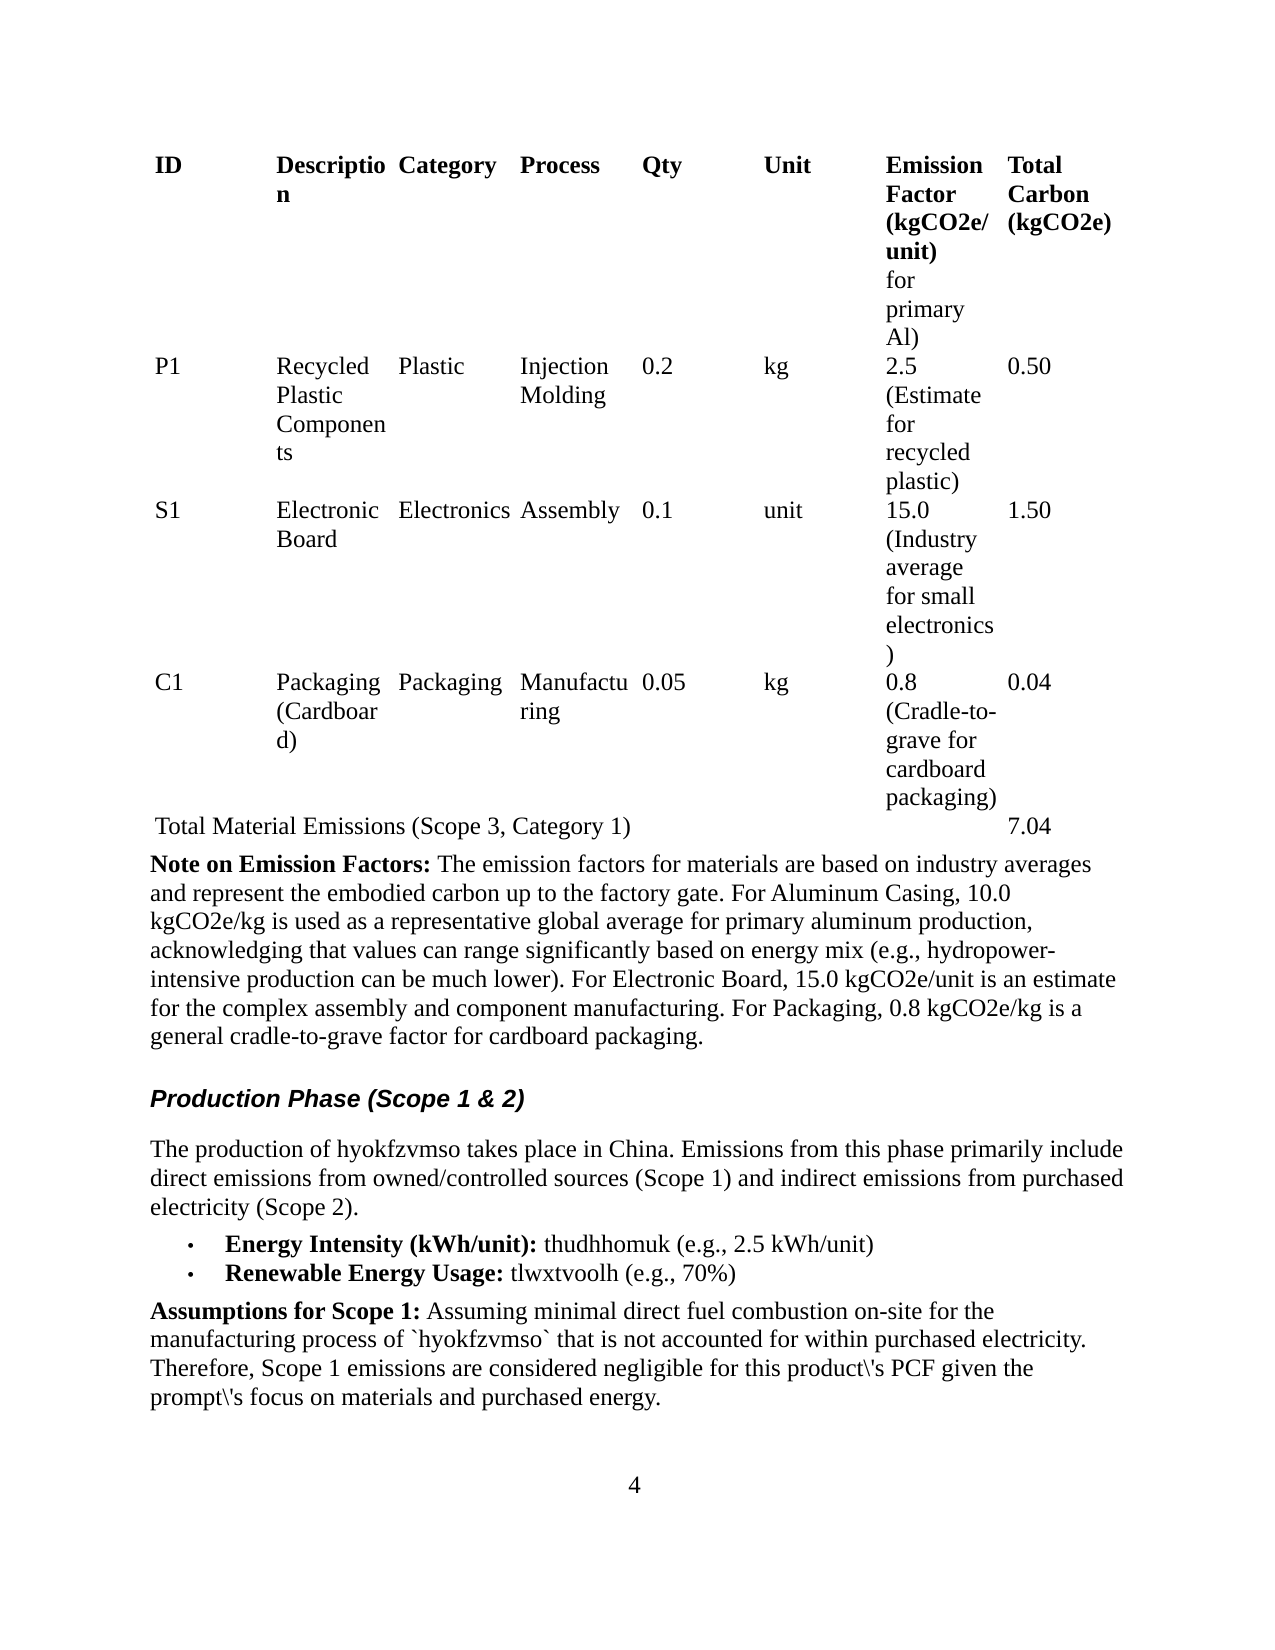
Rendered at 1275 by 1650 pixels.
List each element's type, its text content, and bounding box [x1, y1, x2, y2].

table_cell kg [759, 351, 881, 495]
table_cell [272, 265, 394, 351]
table_header Qty [638, 150, 759, 265]
list Renewable Energy Usage: tlwxtvoolh (e.g., 70%) [187, 1258, 1125, 1287]
table_cell 7.04 [1003, 811, 1125, 840]
table_cell 0.2 [638, 351, 759, 495]
table_cell Manufacturing [516, 668, 637, 811]
table_header Category [394, 150, 516, 265]
table_cell 15.0 (Industry average for small electronics) [881, 495, 1003, 667]
text Note on Emission Factors: The emission factors for materials are based on industry averages and represent the embodied carbon up to the factory gate. For Aluminum Casing, 10.0 kgCO2e/kg is used as a representative global average for primary aluminum production, acknowledging that values can range significantly based on energy mix (e.g., hydropower-intensive production can be much lower). For Electronic Board, 15.0 kgCO2e/unit is an estimate for the complex assembly and component manufacturing. For Packaging, 0.8 kgCO2e/kg is a general cradle-to-grave factor for cardboard packaging. [150, 849, 1125, 1050]
text The production of hyokfzvmso takes place in China. Emissions from this phase primarily include direct emissions from owned/controlled sources (Scope 1) and indirect emissions from purchased electricity (Scope 2). [150, 1134, 1125, 1220]
subtitle Production Phase (Scope 1 & 2) [150, 1084, 1125, 1113]
table_cell Injection Molding [516, 351, 637, 495]
table_header Description [272, 150, 394, 265]
table_cell kg [759, 668, 881, 811]
table_cell [516, 265, 637, 351]
table_header Process [516, 150, 637, 265]
table_cell Total Material Emissions (Scope 3, Category 1) [150, 811, 1003, 840]
table_cell Recycled Plastic Components [272, 351, 394, 495]
list Energy Intensity (kWh/unit): thudhhomuk (e.g., 2.5 kWh/unit) [187, 1229, 1125, 1258]
table_cell Electronic Board [272, 495, 394, 667]
table_cell Packaging (Cardboard) [272, 668, 394, 811]
table_cell Packaging [394, 668, 516, 811]
table_cell 0.04 [1003, 668, 1125, 811]
table_cell for primary Al) [881, 265, 1003, 351]
table_cell Assembly [516, 495, 637, 667]
table_cell [1003, 265, 1125, 351]
table_header ID [150, 150, 272, 265]
table_cell [150, 265, 272, 351]
table_cell Plastic [394, 351, 516, 495]
table_cell 0.50 [1003, 351, 1125, 495]
table_cell 0.1 [638, 495, 759, 667]
table_cell [638, 265, 759, 351]
table_cell Electronics [394, 495, 516, 667]
table_cell 0.8 (Cradle-to-grave for cardboard packaging) [881, 668, 1003, 811]
table_header Total Carbon (kgCO2e) [1003, 150, 1125, 265]
table_cell 2.5 (Estimate for recycled plastic) [881, 351, 1003, 495]
table_cell 1.50 [1003, 495, 1125, 667]
table_cell P1 [150, 351, 272, 495]
table_cell S1 [150, 495, 272, 667]
table_cell [394, 265, 516, 351]
table_cell C1 [150, 668, 272, 811]
table_cell unit [759, 495, 881, 667]
table_cell 0.05 [638, 668, 759, 811]
table_header Emission Factor (kgCO2e/unit) [881, 150, 1003, 265]
table_header Unit [759, 150, 881, 265]
text Assumptions for Scope 1: Assuming minimal direct fuel combustion on-site for the manufacturing process of `hyokfzvmso` that is not accounted for within purchased electricity. Therefore, Scope 1 emissions are considered negligible for this product\'s PCF given the prompt\'s focus on materials and purchased energy. [150, 1296, 1125, 1411]
table_cell [759, 265, 881, 351]
